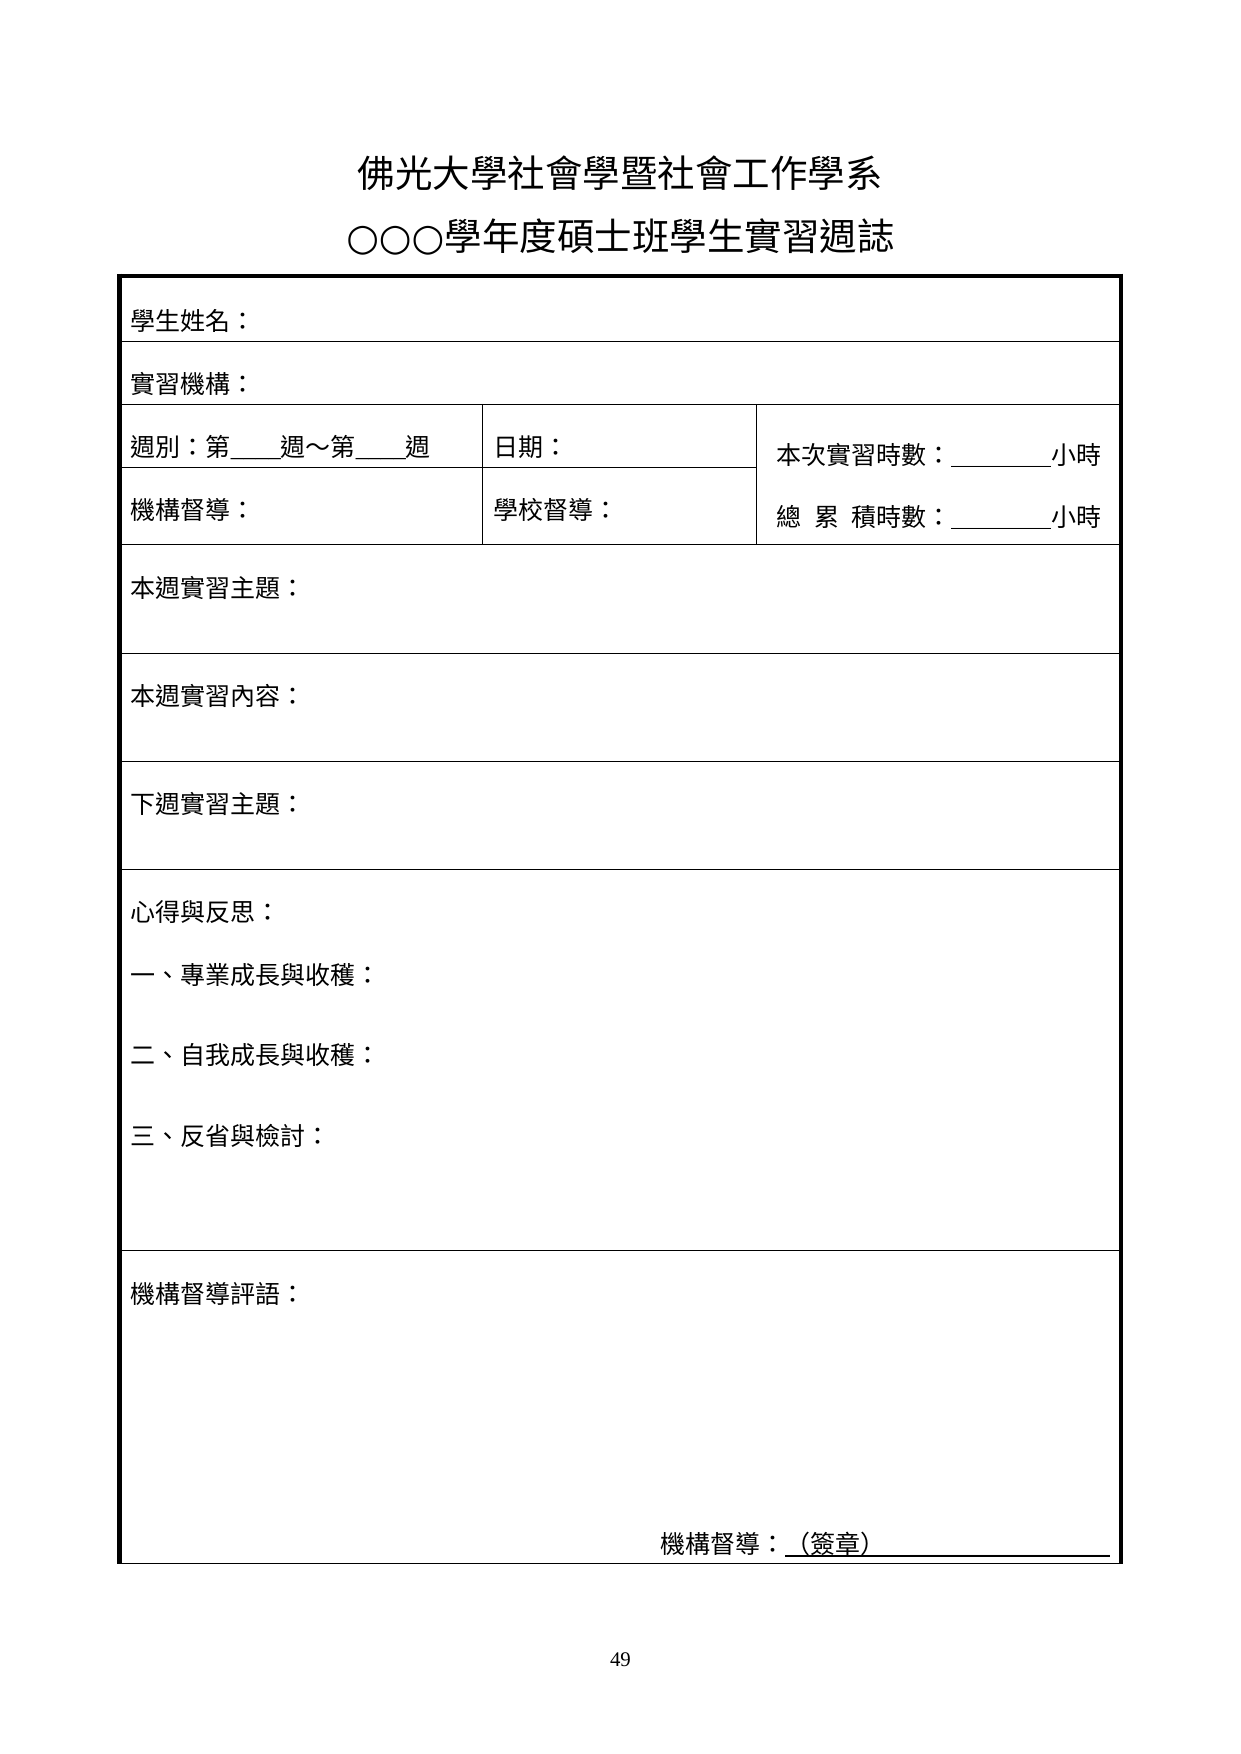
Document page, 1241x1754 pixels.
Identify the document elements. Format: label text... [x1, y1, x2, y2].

table_cell 機構督導： [122, 468, 482, 544]
table_cell 本次實習時數：＿＿＿＿小時 總 累 積時數：＿＿＿＿小時 [757, 405, 1119, 544]
table_cell 下週實習主題： [122, 762, 1119, 869]
table_cell 本週實習主題： [122, 545, 1119, 652]
text 佛光大學社會學暨社會工作學系 ○○○學年度碩士班學生實習週誌 [75, 130, 1165, 255]
table_cell 本週實習內容： [122, 654, 1119, 761]
table_cell 機構督導評語： 機構督導：（簽章） ＿＿＿＿＿＿＿＿ [122, 1251, 1119, 1563]
table_header 學生姓名： [122, 278, 1119, 341]
table_cell 心得與反思： 一、專業成長與收穫： 二、自我成長與收穫： 三、反省與檢討： [122, 870, 1119, 1250]
table_cell 學校督導： [483, 468, 756, 544]
table_cell 日期： [483, 405, 756, 467]
table_cell 週別：第____週～第____週 [122, 405, 482, 467]
table_cell 實習機構： [122, 342, 1119, 404]
